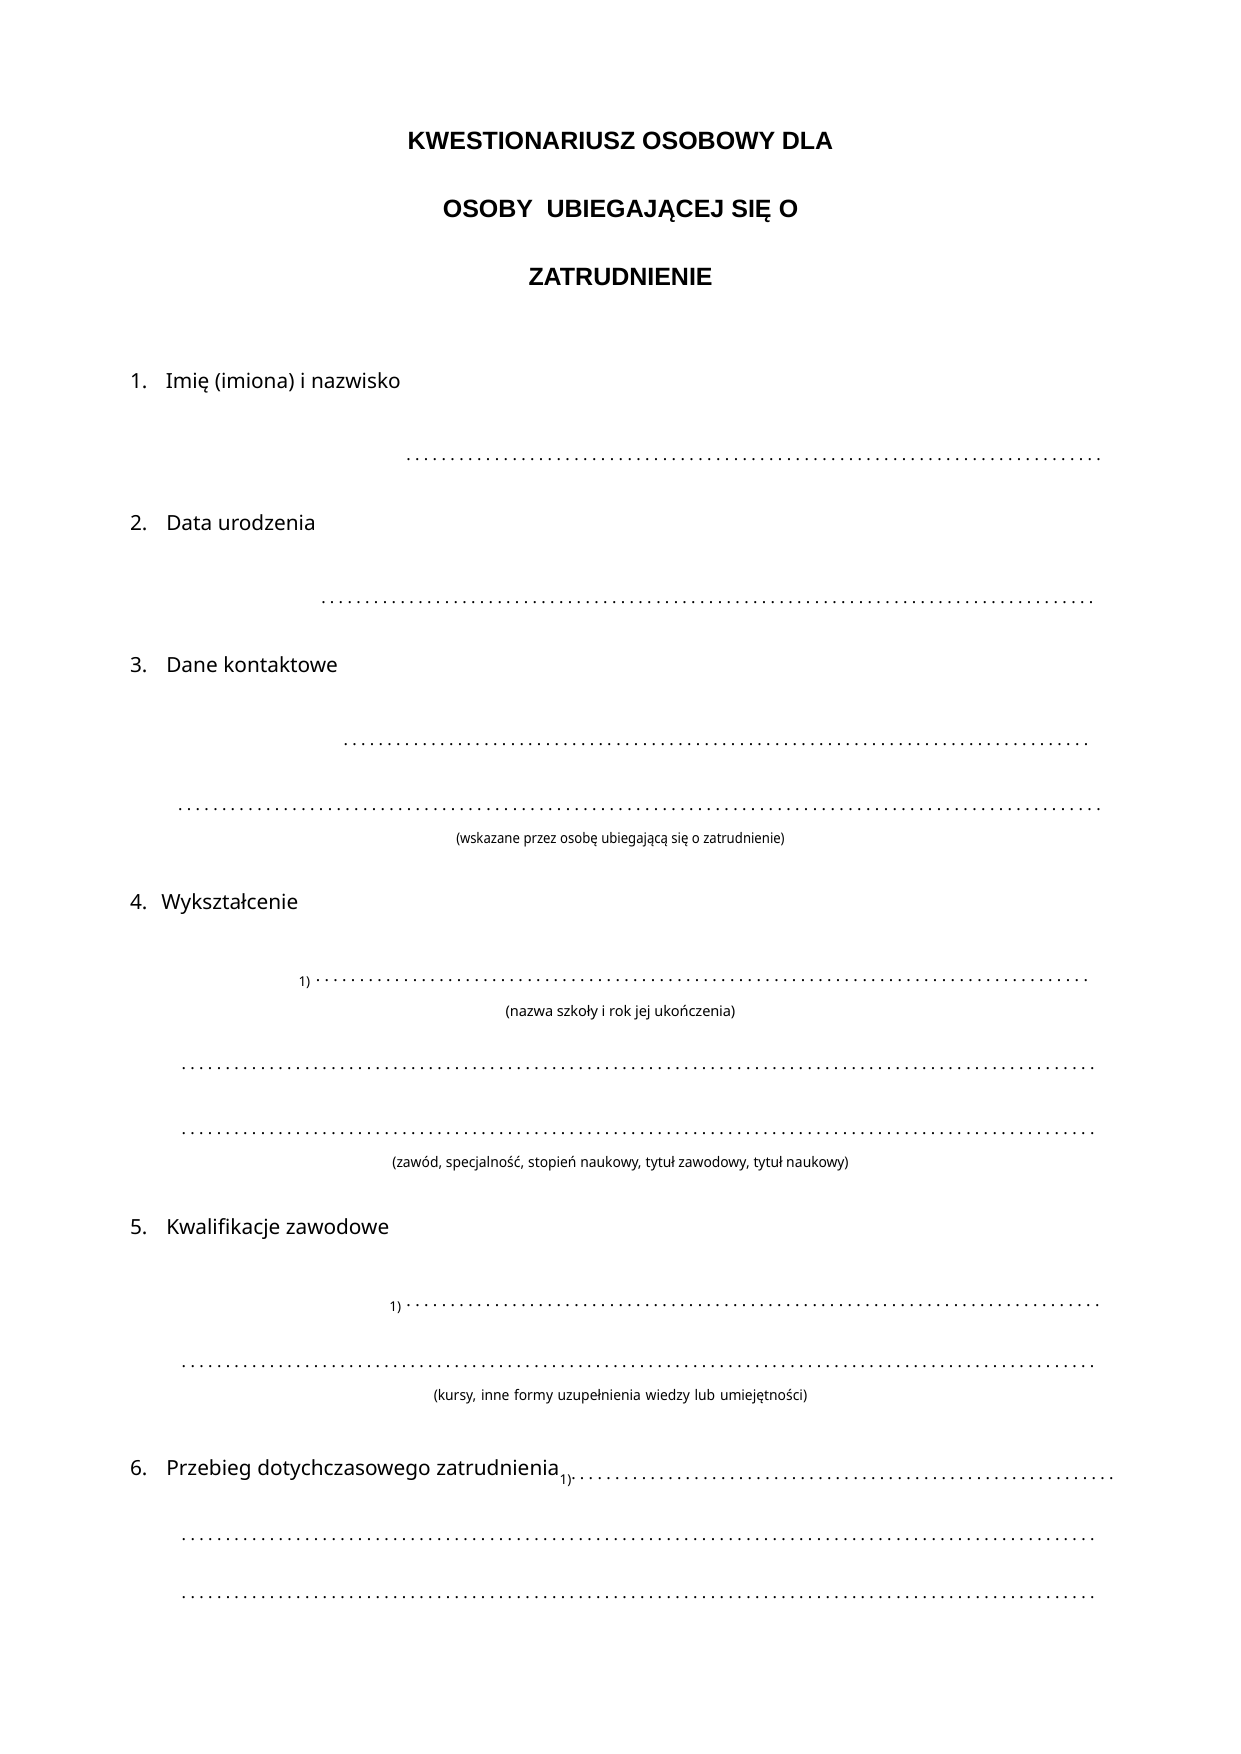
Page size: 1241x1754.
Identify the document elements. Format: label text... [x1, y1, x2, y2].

text (wskazane przez osobę ubiegającą się o zatrudnienie) [364, 828, 877, 859]
text 4. Wykształcenie1) . . . . . . . . . . . . . . . . . . . . . . . . . . . . . . . . . . . . . . . . . . . . . . . . . . . . . . . . . . . . . . . . . . . . . . . . . . . . . . . . . . . . . . . . [130, 887, 1122, 1001]
text . . . . . . . . . . . . . . . . . . . . . . . . . . . . . . . . . . . . . . . . . . . . . . . . . . . . . . . . . . . . . . . . . . . . . . . . . . . . . . . . . . . . . . . . . . . . . . . . . . . . . . . . [166, 1117, 1110, 1152]
text 5. Kwalifikacje zawodowe1) . . . . . . . . . . . . . . . . . . . . . . . . . . . . . . . . . . . . . . . . . . . . . . . . . . . . . . . . . . . . . . . . . . . . . . . . . . . . . . . [130, 1212, 1122, 1325]
text (nazwa szkoły i rok jej ukończenia) [364, 1001, 877, 1032]
text KWESTIONARIUSZ OSOBOWY DLA OSOBY UBIEGAJĄCEJ SIĘ O ZATRUDNIENIE [364, 126, 877, 307]
text . . . . . . . . . . . . . . . . . . . . . . . . . . . . . . . . . . . . . . . . . . . . . . . . . . . . . . . . . . . . . . . . . . . . . . . . . . . . . . . . . . . . . . . . . . . . . . . . . . . . . . . . . [166, 792, 1112, 828]
text 3. Dane kontaktowe . . . . . . . . . . . . . . . . . . . . . . . . . . . . . . . . . . . . . . . . . . . . . . . . . . . . . . . . . . . . . . . . . . . . . . . . . . . . . . . . . . . . . [130, 650, 1122, 764]
text . . . . . . . . . . . . . . . . . . . . . . . . . . . . . . . . . . . . . . . . . . . . . . . . . . . . . . . . . . . . . . . . . . . . . . . . . . . . . . . . . . . . . . . . . . . . . . . . . . . . . . . . [166, 1522, 1110, 1558]
text 1. Imię (imiona) i nazwisko . . . . . . . . . . . . . . . . . . . . . . . . . . . . . . . . . . . . . . . . . . . . . . . . . . . . . . . . . . . . . . . . . . . . . . . . . . . . . . . [130, 366, 1122, 479]
text (zawód, specjalność, stopień naukowy, tytuł zawodowy, tytuł naukowy) [364, 1152, 877, 1183]
text . . . . . . . . . . . . . . . . . . . . . . . . . . . . . . . . . . . . . . . . . . . . . . . . . . . . . . . . . . . . . . . . . . . . . . . . . . . . . . . . . . . . . . . . . . . . . . . . . . . . . . . . [166, 1580, 1110, 1616]
text (kursy, inne formy uzupełnienia wiedzy lub umiejętności) [364, 1385, 877, 1416]
text 2. Data urodzenia . . . . . . . . . . . . . . . . . . . . . . . . . . . . . . . . . . . . . . . . . . . . . . . . . . . . . . . . . . . . . . . . . . . . . . . . . . . . . . . . . . . . . . . . [130, 508, 1122, 622]
text 6. Przebieg dotychczasowego zatrudnienia1). . . . . . . . . . . . . . . . . . . . . . . . . . . . . . . . . . . . . . . . . . . . . . . . . . . . . . . . . . . . . . [130, 1453, 1122, 1498]
text . . . . . . . . . . . . . . . . . . . . . . . . . . . . . . . . . . . . . . . . . . . . . . . . . . . . . . . . . . . . . . . . . . . . . . . . . . . . . . . . . . . . . . . . . . . . . . . . . . . . . . . . [166, 1051, 1110, 1087]
text . . . . . . . . . . . . . . . . . . . . . . . . . . . . . . . . . . . . . . . . . . . . . . . . . . . . . . . . . . . . . . . . . . . . . . . . . . . . . . . . . . . . . . . . . . . . . . . . . . . . . . . . [166, 1349, 1110, 1385]
